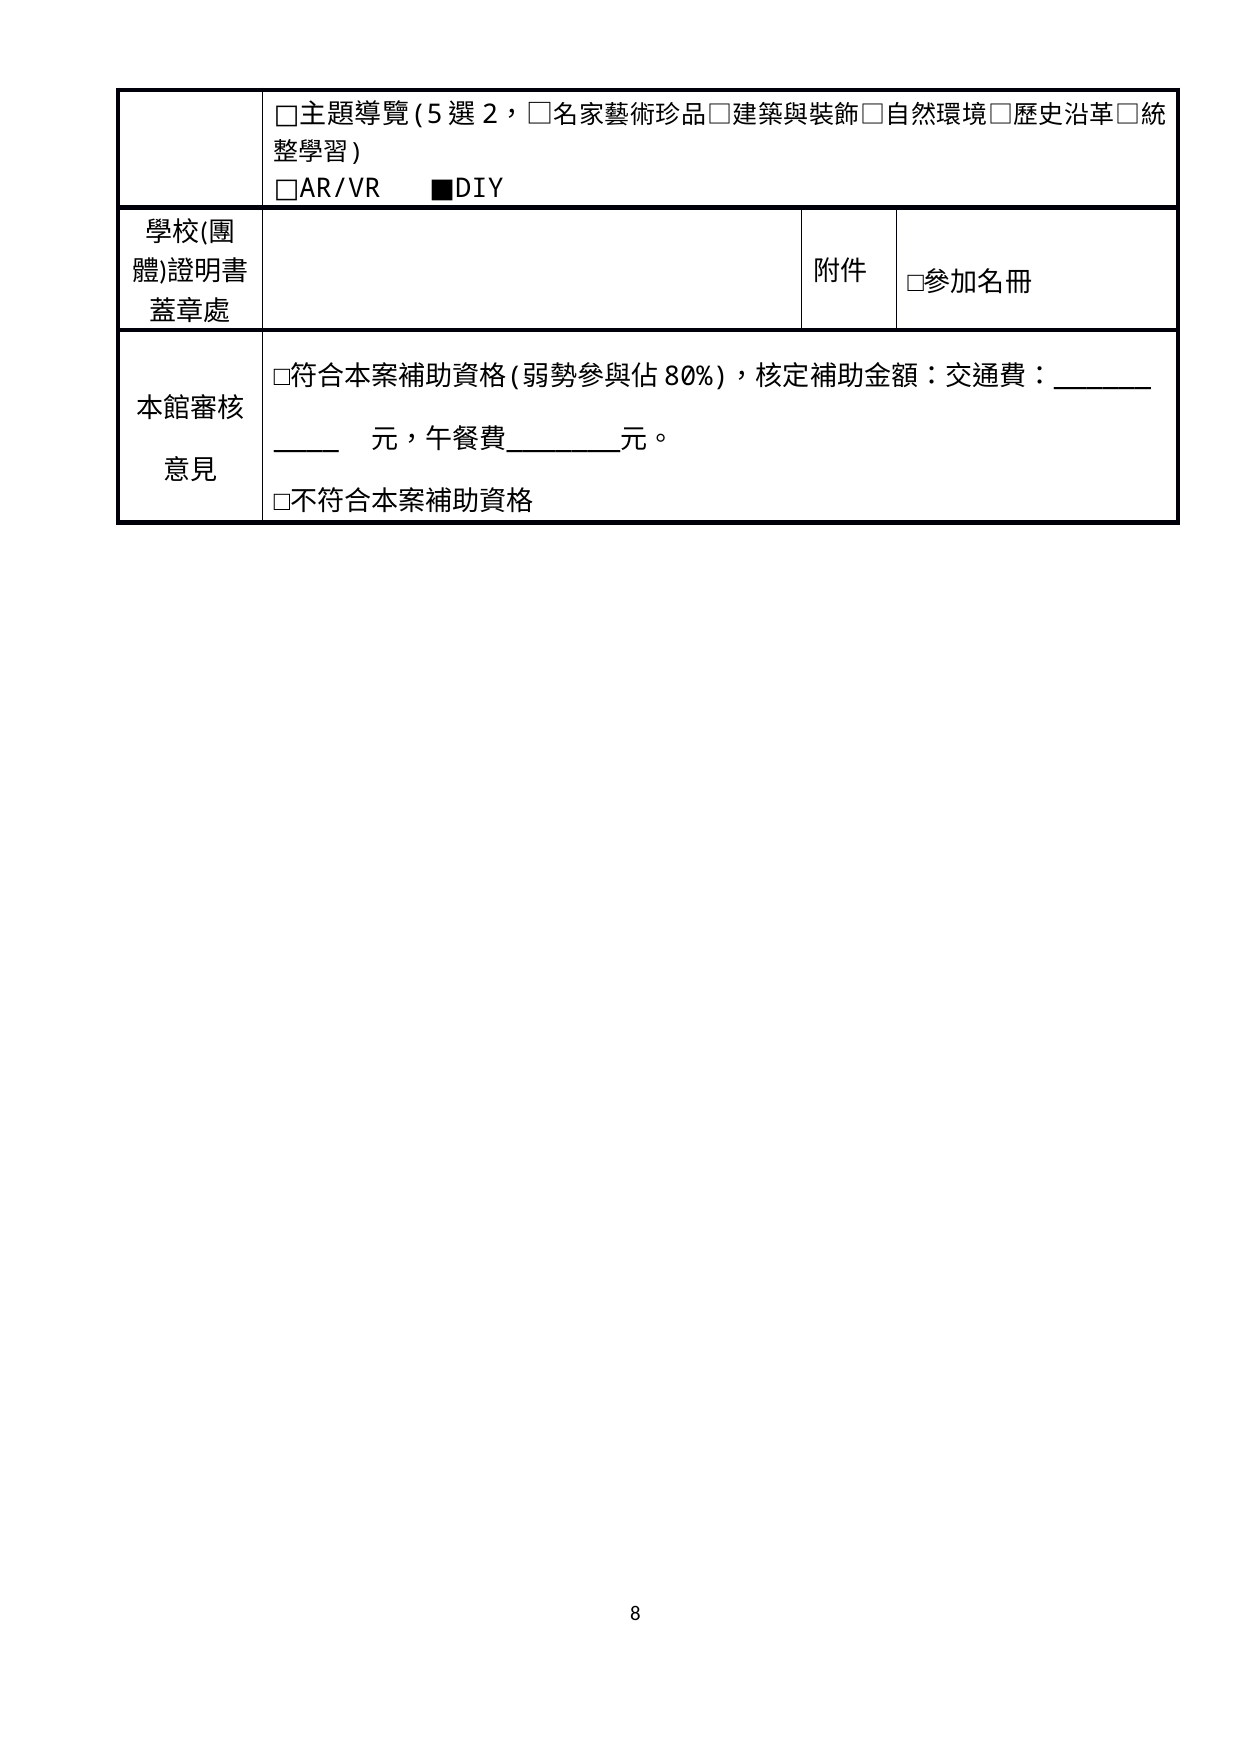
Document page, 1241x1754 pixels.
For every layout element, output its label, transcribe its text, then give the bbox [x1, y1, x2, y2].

table_cell [120, 92, 262, 205]
table_cell 學校(團體)證明書 蓋章處 [120, 210, 262, 328]
table_cell 本館審核意見 [120, 332, 262, 520]
table_cell □參加名冊 [897, 210, 1176, 328]
table_cell □符合本案補助資格(弱勢參與佔80%)，核定補助金額：交通費：__________ 元，午餐費_______元。 □不符合本案補助資格 [263, 332, 1176, 520]
table_cell □主題導覽(5選2，□名家藝術珍品□建築與裝飾□自然環境□歷史沿革□統整學習) □AR/VR ■DIY [263, 92, 1176, 205]
table_cell 附件 [802, 210, 896, 328]
table_cell [263, 210, 801, 328]
